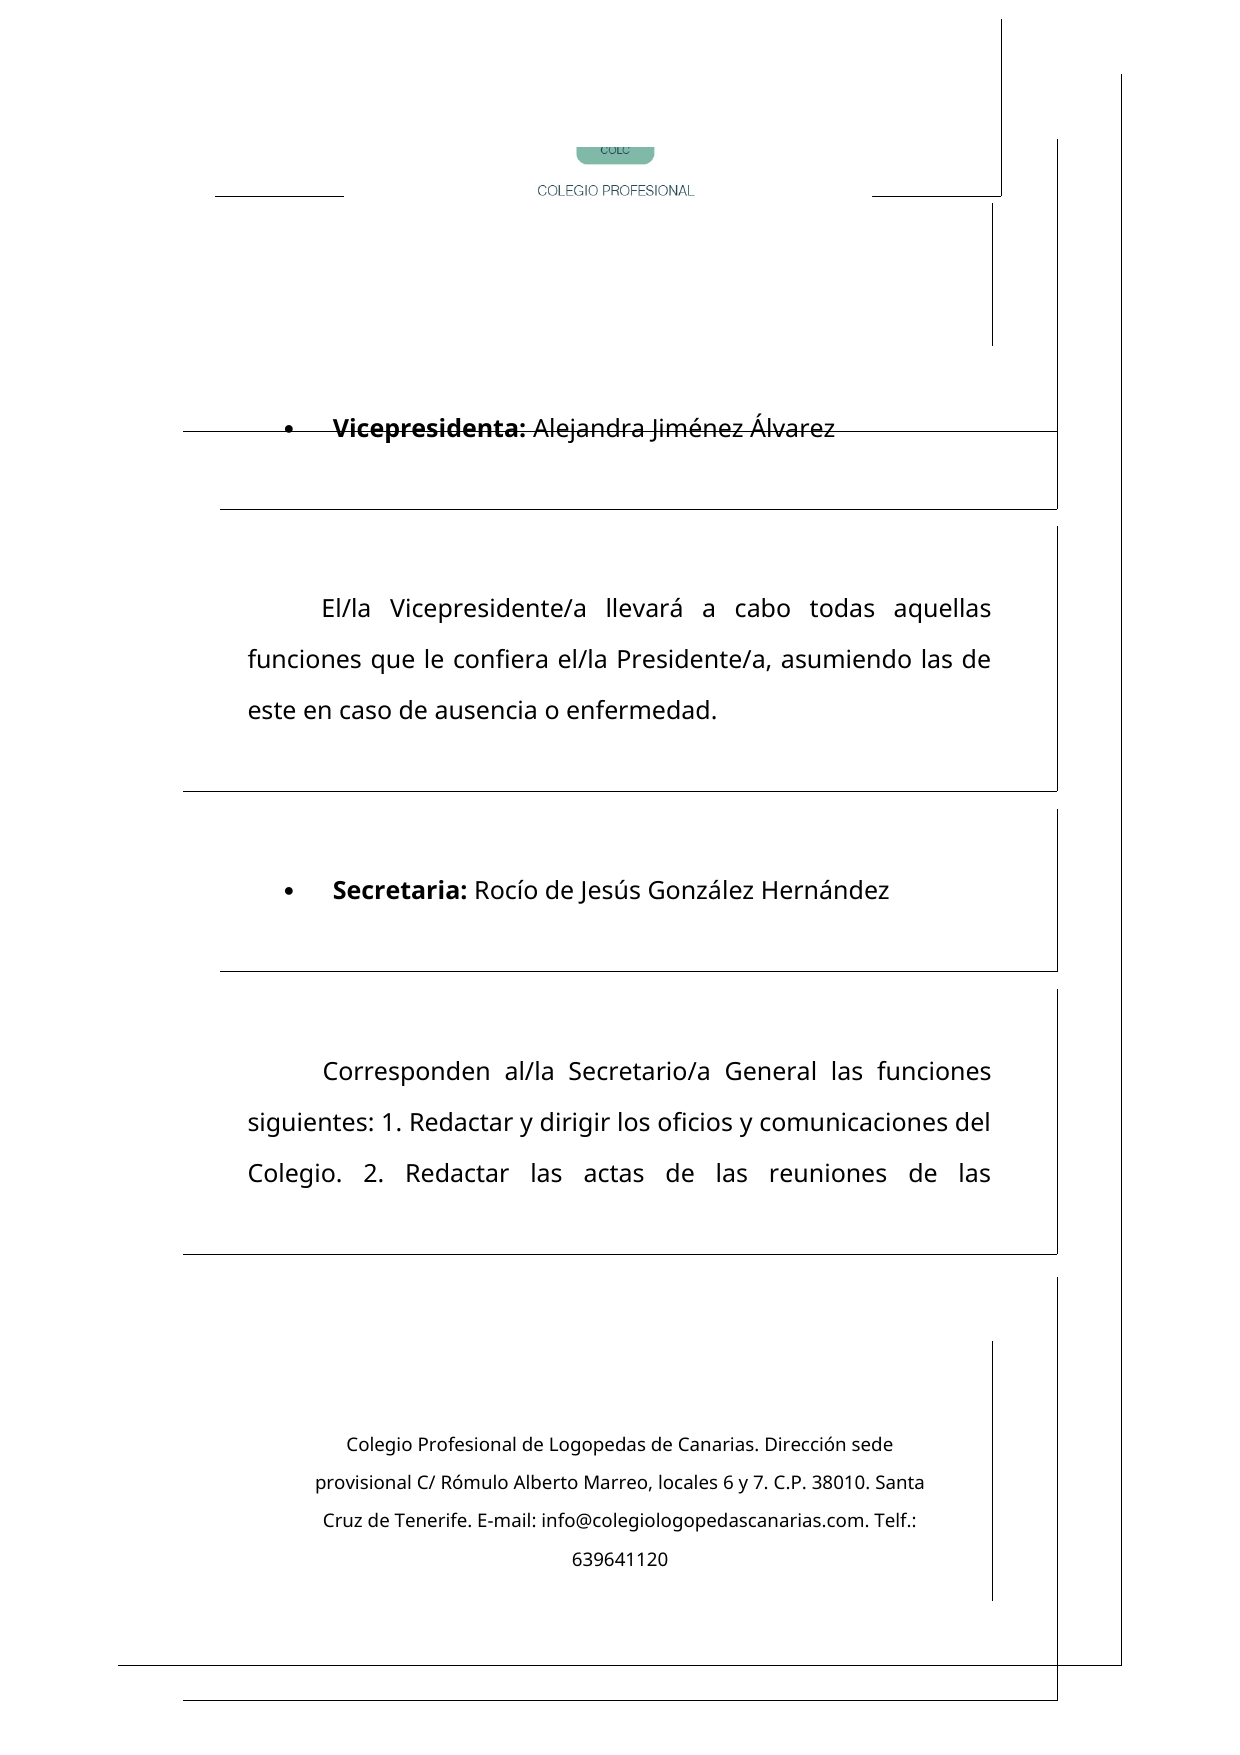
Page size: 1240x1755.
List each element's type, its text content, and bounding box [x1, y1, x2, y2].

text El/la Vicepresidente/a llevará a cabo todas aquellas funciones que le confiera el/la Presidente/a, asumiendo las de este en caso de ausencia o enfermedad. [183, 526, 1057, 791]
list Vicepresidenta: Alejandra Jiménez Álvarez [220, 346, 1057, 509]
text Corresponden al/la Secretario/a General las funciones siguientes: 1. Redactar y dirigir los oficios y comunicaciones del Colegio. 2. Redactar las actas de las reuniones de las [183, 989, 1057, 1254]
list Secretaria: Rocío de Jesús González Hernández [220, 808, 1057, 971]
